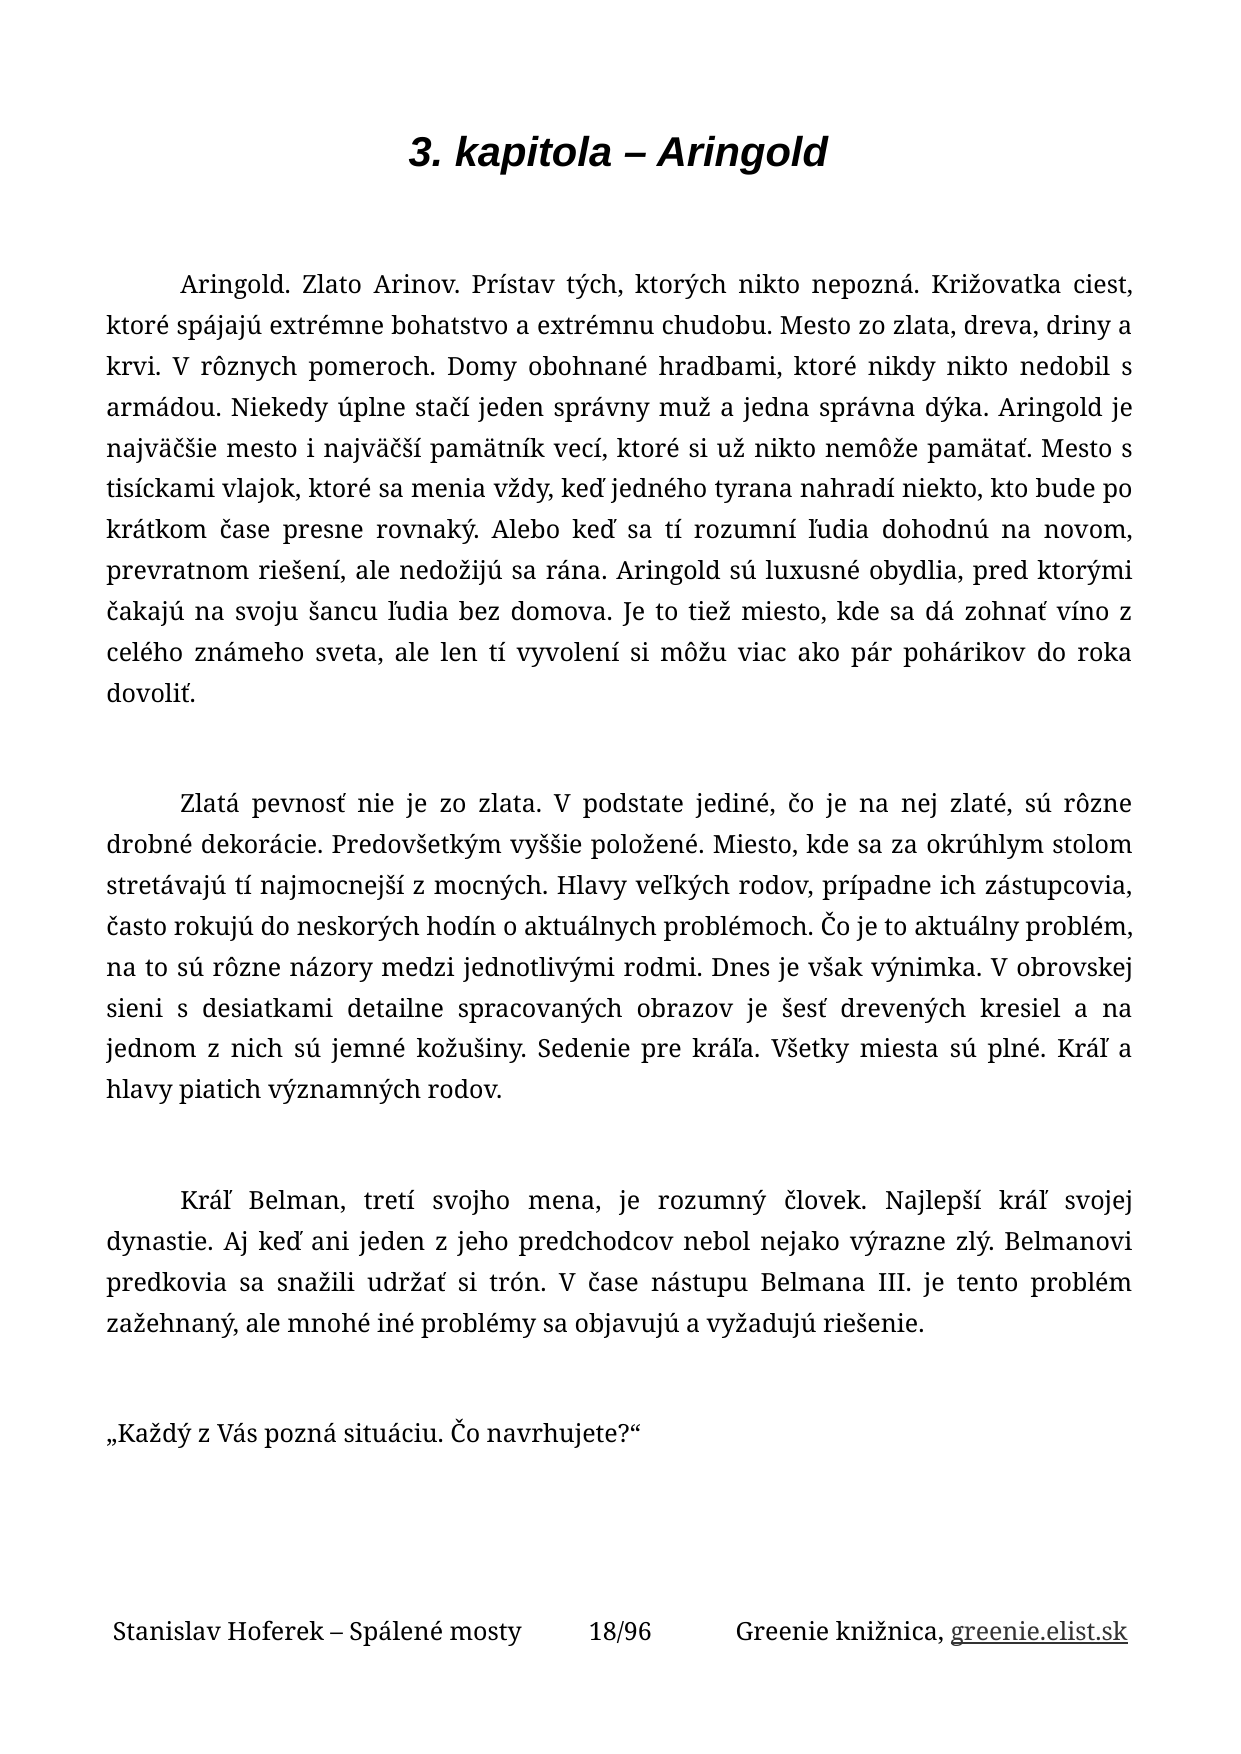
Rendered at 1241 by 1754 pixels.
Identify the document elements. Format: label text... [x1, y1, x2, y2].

text Zlatá pevnosť nie je zo zlata. V podstate jediné, čo je na nej zlaté, sú rôzne drobné dekorácie. Predovšetkým vyššie položené. Miesto, kde sa za okrúhlym stolom stretávajú tí najmocnejší z mocných. Hlavy veľkých rodov, prípadne ich zástupcovia, často rokujú do neskorých hodín o aktuálnych problémoch. Čo je to aktuálny problém, na to sú rôzne názory medzi jednotlivými rodmi. Dnes je však výnimka. V obrovskej sieni s desiatkami detailne spracovaných obrazov je šesť drevených kresiel a na jednom z nich sú jemné kožušiny. Sedenie pre kráľa. Všetky miesta sú plné. Kráľ a hlavy piatich významných rodov. [106, 786, 1134, 1106]
text Kráľ Belman, tretí svojho mena, je rozumný človek. Najlepší kráľ svojej dynastie. Aj keď ani jeden z jeho predchodcov nebol nejako výrazne zlý. Belmanovi predkovia sa snažili udržať si trón. V čase nástupu Belmana III. je tento problém zažehnaný, ale mnohé iné problémy sa objavujú a vyžadujú riešenie. [106, 1183, 1134, 1339]
text Aringold. Zlato Arinov. Prístav tých, ktorých nikto nepozná. Križovatka ciest, ktoré spájajú extrémne bohatstvo a extrémnu chudobu. Mesto zo zlata, dreva, driny a krvi. V rôznych pomeroch. Domy obohnané hradbami, ktoré nikdy nikto nedobil s armádou. Niekedy úplne stačí jeden správny muž a jedna správna dýka. Aringold je najväčšie mesto i najväčší pamätník vecí, ktoré si už nikto nemôže pamätať. Mesto s tisíckami vlajok, ktoré sa menia vždy, keď jedného tyrana nahradí niekto, kto bude po krátkom čase presne rovnaký. Alebo keď sa tí rozumní ľudia dohodnú na novom, prevratnom riešení, ale nedožijú sa rána. Aringold sú luxusné obydlia, pred ktorými čakajú na svoju šancu ľudia bez domova. Je to tiež miesto, kde sa dá zohnať víno z celého známeho sveta, ale len tí vyvolení si môžu viac ako pár pohárikov do roka dovoliť. [106, 267, 1134, 709]
subtitle 3. kapitola – Aringold [106, 127, 1134, 175]
text „Každý z Vás pozná situáciu. Čo navrhujete?“ [106, 1416, 1134, 1450]
